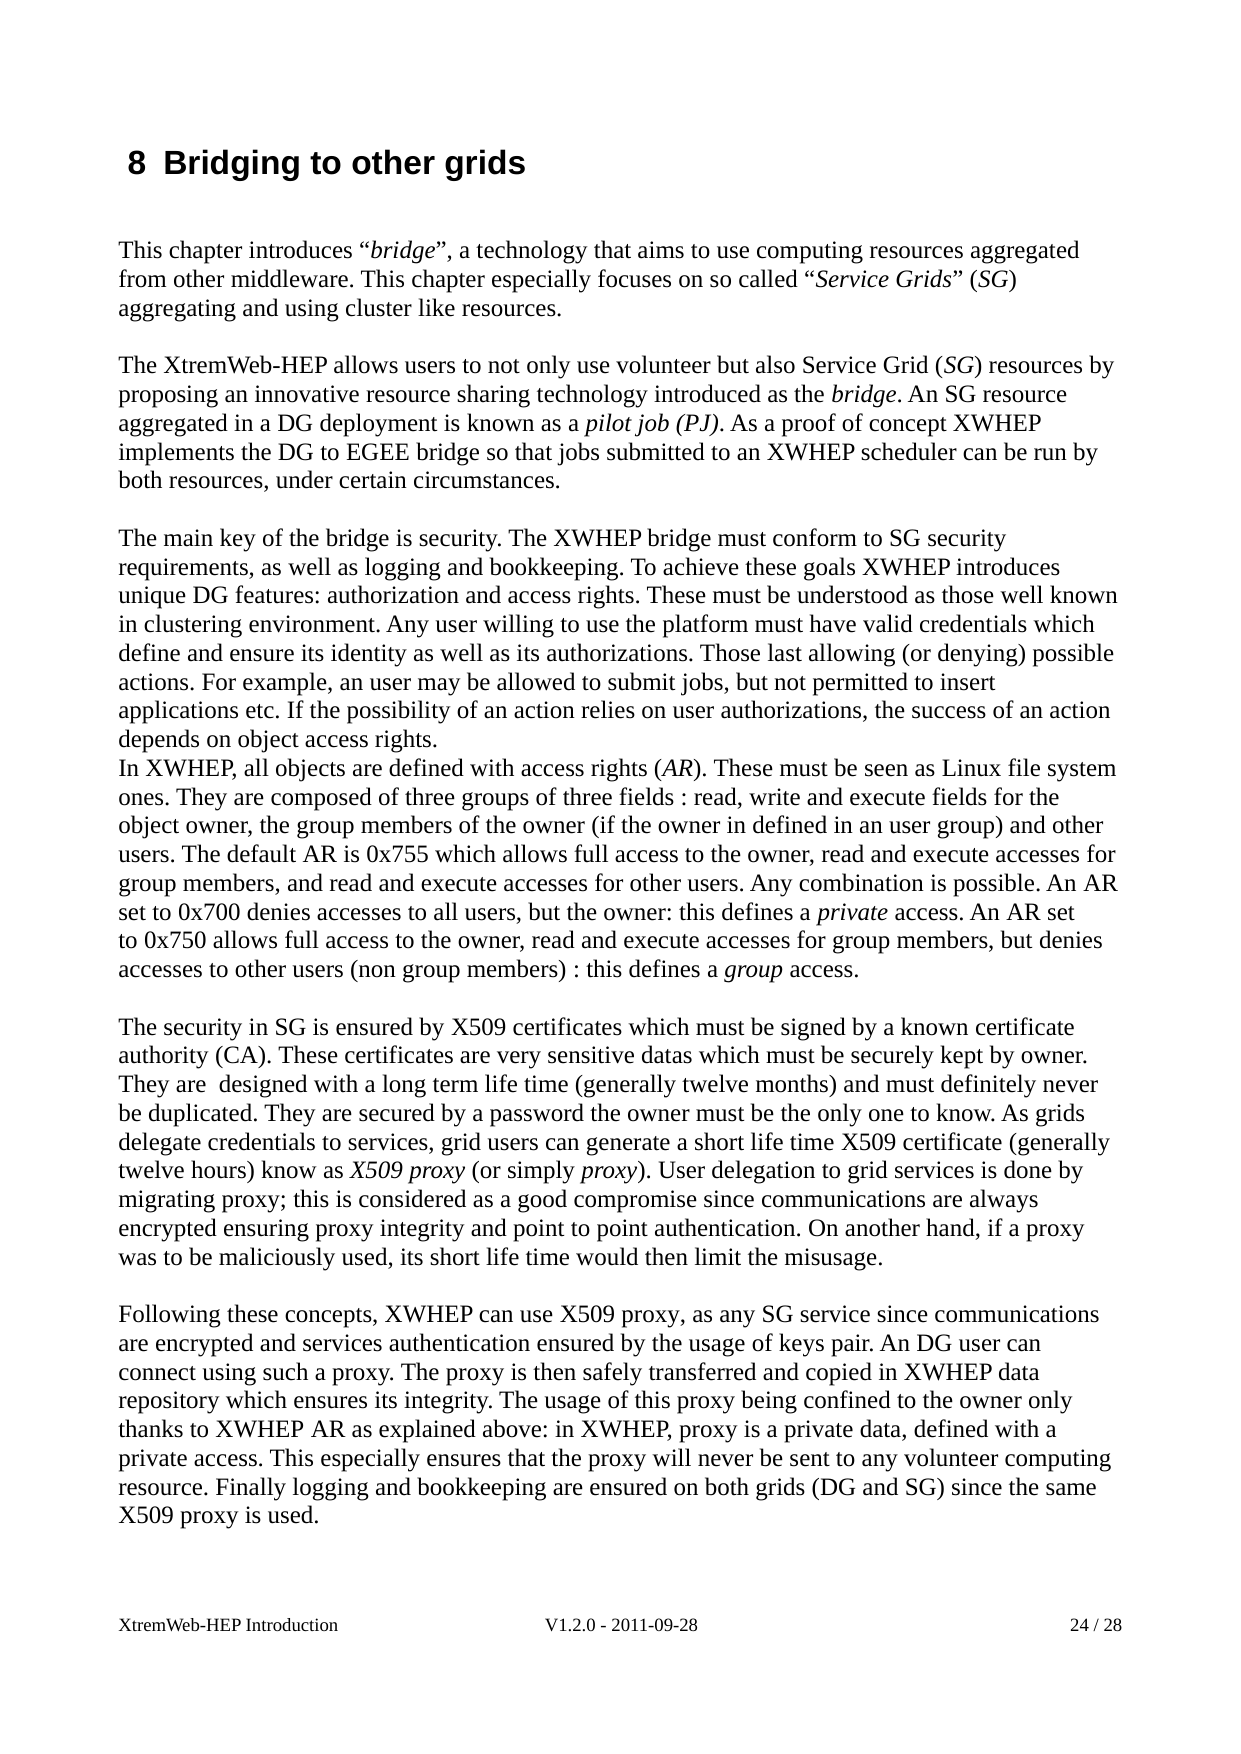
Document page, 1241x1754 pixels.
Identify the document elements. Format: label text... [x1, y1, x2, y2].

text The XtremWeb-HEP allows users to not only use volunteer but also Service Grid (SG) resources by proposing an innovative resource sharing technology introduced as the bridge. An SG resource aggregated in a DG deployment is known as a pilot job (PJ). As a proof of concept XWHEP implements the DG to EGEE bridge so that jobs submitted to an XWHEP scheduler can be run by both resources, under certain circumstances. [118, 351, 1122, 494]
text Following these concepts, XWHEP can use X509 proxy, as any SG service since communications are encrypted and services authentication ensured by the usage of keys pair. An DG user can connect using such a proxy. The proxy is then safely transferred and copied in XWHEP data repository which ensures its integrity. The usage of this proxy being confined to the owner only thanks to XWHEP AR as explained above: in XWHEP, proxy is a private data, defined with a private access. This especially ensures that the proxy will never be sent to any volunteer computing resource. Finally logging and bookkeeping are ensured on both grids (DG and SG) since the same X509 proxy is used. [118, 1299, 1122, 1529]
subtitle Bridging to other grids [118, 143, 1122, 182]
text The main key of the bridge is security. The XWHEP bridge must conform to SG security requirements, as well as logging and bookkeeping. To achieve these goals XWHEP introduces unique DG features: authorization and access rights. These must be understood as those well known in clustering environment. Any user willing to use the platform must have valid credentials which define and ensure its identity as well as its authorizations. Those last allowing (or denying) possible actions. For example, an user may be allowed to submit jobs, but not permitted to insert applications etc. If the possibility of an action relies on user authorizations, the success of an action depends on object access rights. [118, 523, 1122, 753]
text This chapter introduces “bridge”, a technology that aims to use computing resources aggregated from other middleware. This chapter especially focuses on so called “Service Grids” (SG) aggregating and using cluster like resources. [118, 236, 1122, 322]
text In XWHEP, all objects are defined with access rights (AR). These must be seen as Linux file system ones. They are composed of three groups of three fields : read, write and execute fields for the object owner, the group members of the owner (if the owner in defined in an user group) and other users. The default AR is 0x755 which allows full access to the owner, read and execute accesses for group members, and read and execute accesses for other users. Any combination is possible. An AR set to 0x700 denies accesses to all users, but the owner: this defines a private access. An AR set to 0x750 allows full access to the owner, read and execute accesses for group members, but denies accesses to other users (non group members) : this defines a group access. [118, 753, 1122, 983]
text The security in SG is ensured by X509 certificates which must be signed by a known certificate authority (CA). These certificates are very sensitive datas which must be securely kept by owner. They are designed with a long term life time (generally twelve months) and must definitely never be duplicated. They are secured by a password the owner must be the only one to know. As grids delegate credentials to services, grid users can generate a short life time X509 certificate (generally twelve hours) know as X509 proxy (or simply proxy). User delegation to grid services is done by migrating proxy; this is considered as a good compromise since communications are always encrypted ensuring proxy integrity and point to point authentication. On another hand, if a proxy was to be maliciously used, its short life time would then limit the misusage. [118, 1012, 1122, 1271]
